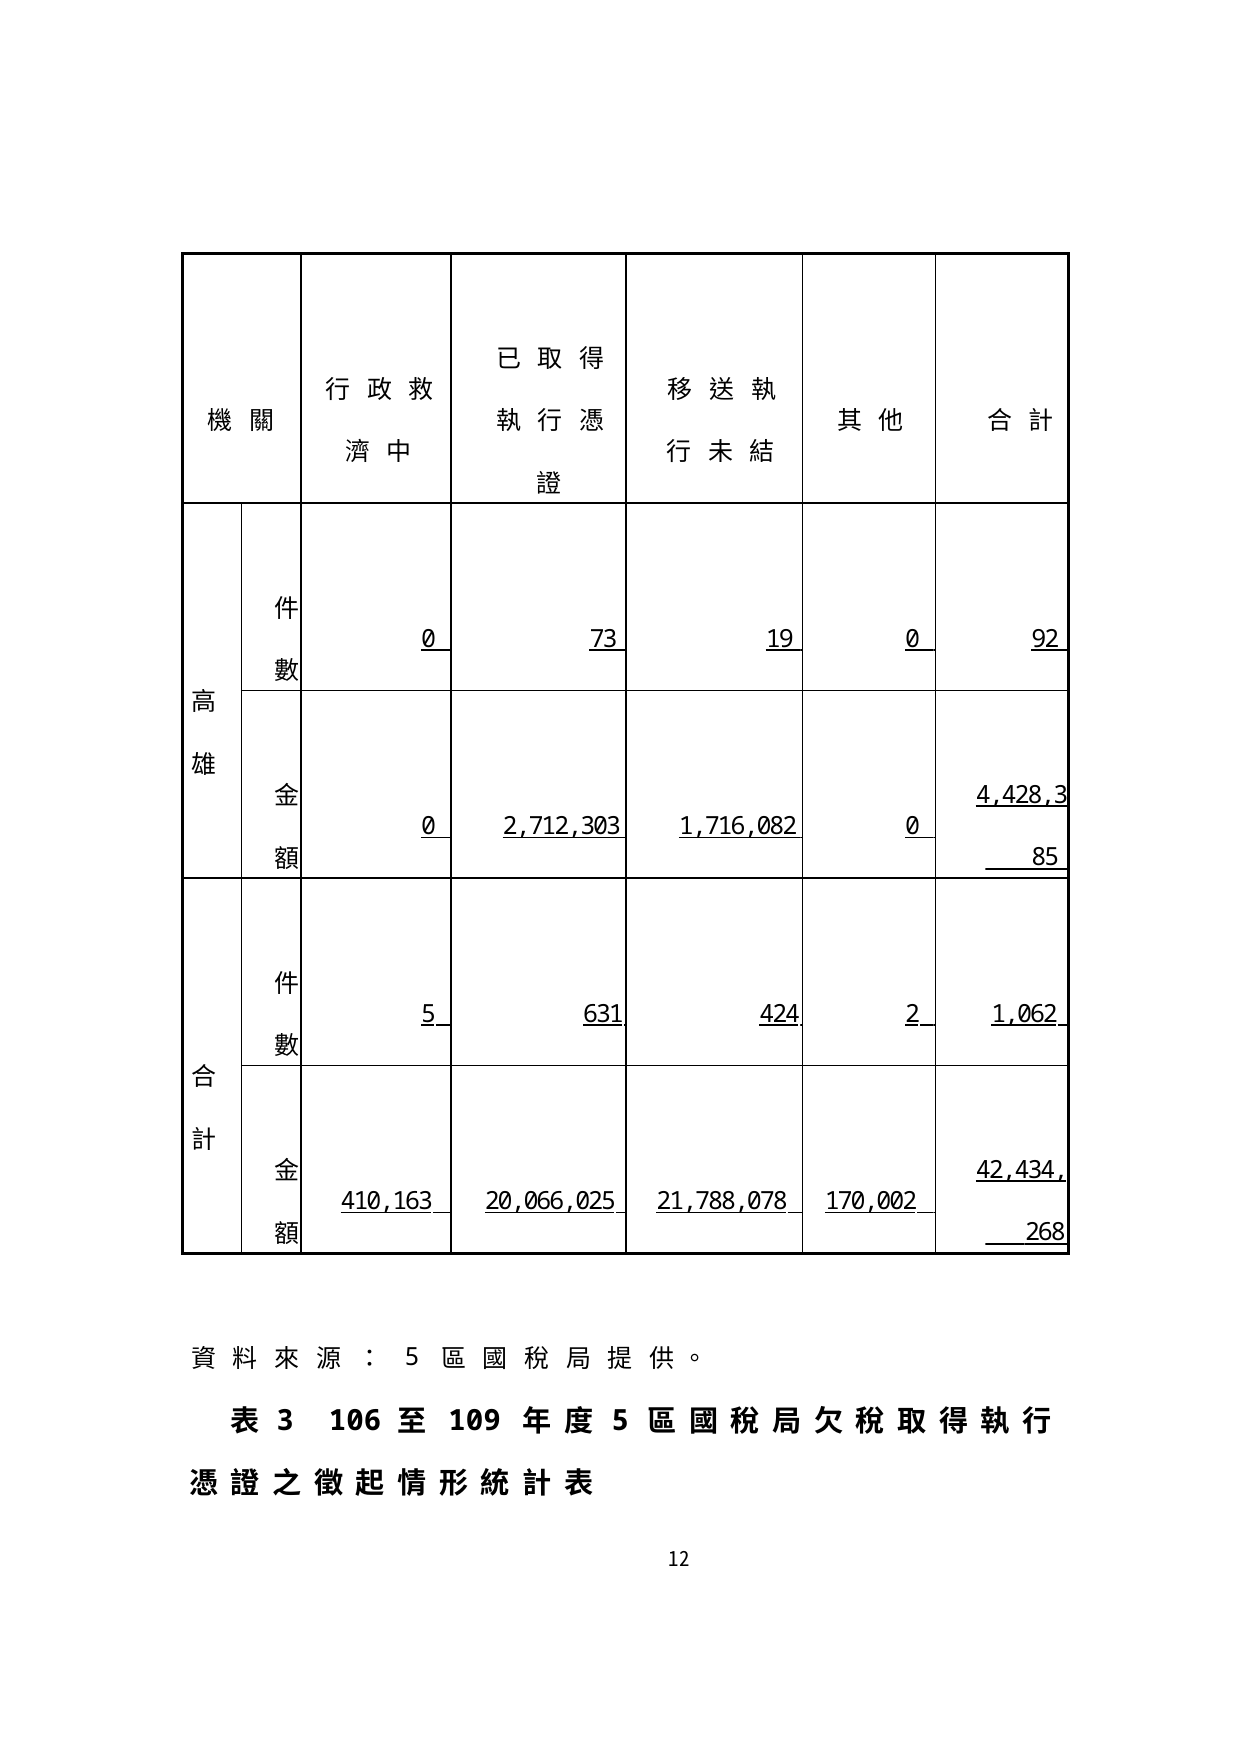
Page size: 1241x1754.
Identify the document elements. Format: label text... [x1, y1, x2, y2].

table_cell 2,712,303 [452, 691, 625, 877]
table_cell 19 [627, 504, 802, 689]
table_cell 0 [803, 691, 935, 877]
table_cell 92 [936, 504, 1067, 689]
table_cell 高雄 [184, 504, 241, 877]
table_cell 21,788,078 [627, 1066, 802, 1252]
table_header 行政救濟中 [302, 255, 450, 502]
table_cell 金額 [242, 691, 300, 877]
table_header 移送執行未結 [627, 255, 802, 502]
table_cell 0 [803, 504, 935, 689]
text 資料來源：5區國稅局提供。 [183, 1314, 1058, 1377]
table_cell 合計 [184, 879, 241, 1252]
table_header 合計 [936, 255, 1067, 502]
table_cell 4,428,385 [936, 691, 1067, 877]
table_cell 410,163 [302, 1066, 450, 1252]
table_cell 2 [803, 879, 935, 1064]
table_header 已取得執行憑證 [452, 255, 625, 502]
table_header 機關 [184, 255, 300, 502]
table_cell 件數 [242, 879, 300, 1064]
table_cell 424 [627, 879, 802, 1064]
table_cell 42,434,268 [936, 1066, 1067, 1252]
table_cell 73 [452, 504, 625, 689]
table_cell 0 [302, 691, 450, 877]
text 表3 106至109年度5區國稅局欠稅取得執行憑證之徵起情形統計表 [157, 1377, 1058, 1502]
table_cell 631 [452, 879, 625, 1064]
table_cell 5 [302, 879, 450, 1064]
table_cell 1,716,082 [627, 691, 802, 877]
table_cell 170,002 [803, 1066, 935, 1252]
table_cell 件數 [242, 504, 300, 689]
table_cell 20,066,025 [452, 1066, 625, 1252]
table_header 其他 [803, 255, 935, 502]
table_cell 1,062 [936, 879, 1067, 1064]
table_cell 金額 [242, 1066, 300, 1252]
table_cell 0 [302, 504, 450, 689]
